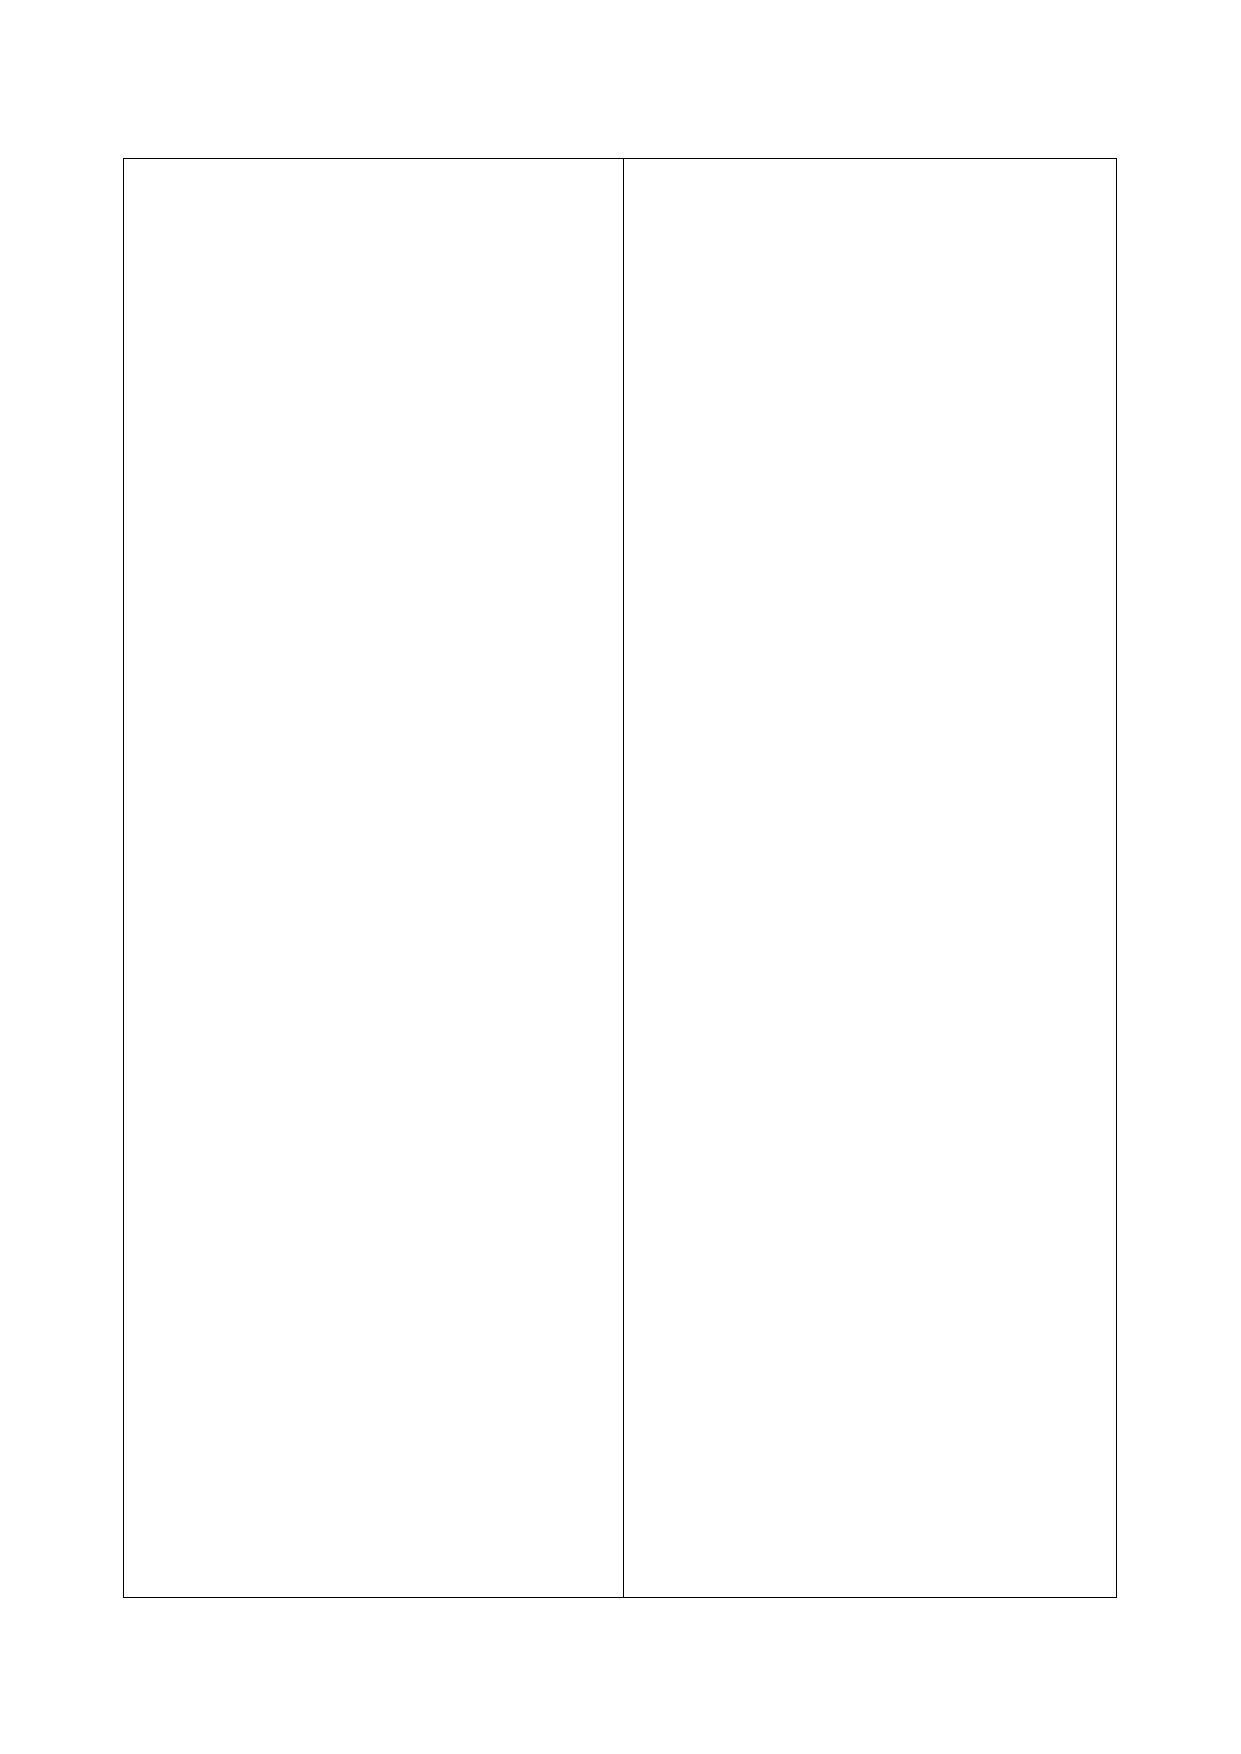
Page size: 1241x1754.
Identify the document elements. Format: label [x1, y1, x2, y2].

table_cell [124, 159, 623, 1597]
table_cell [624, 159, 1116, 1597]
